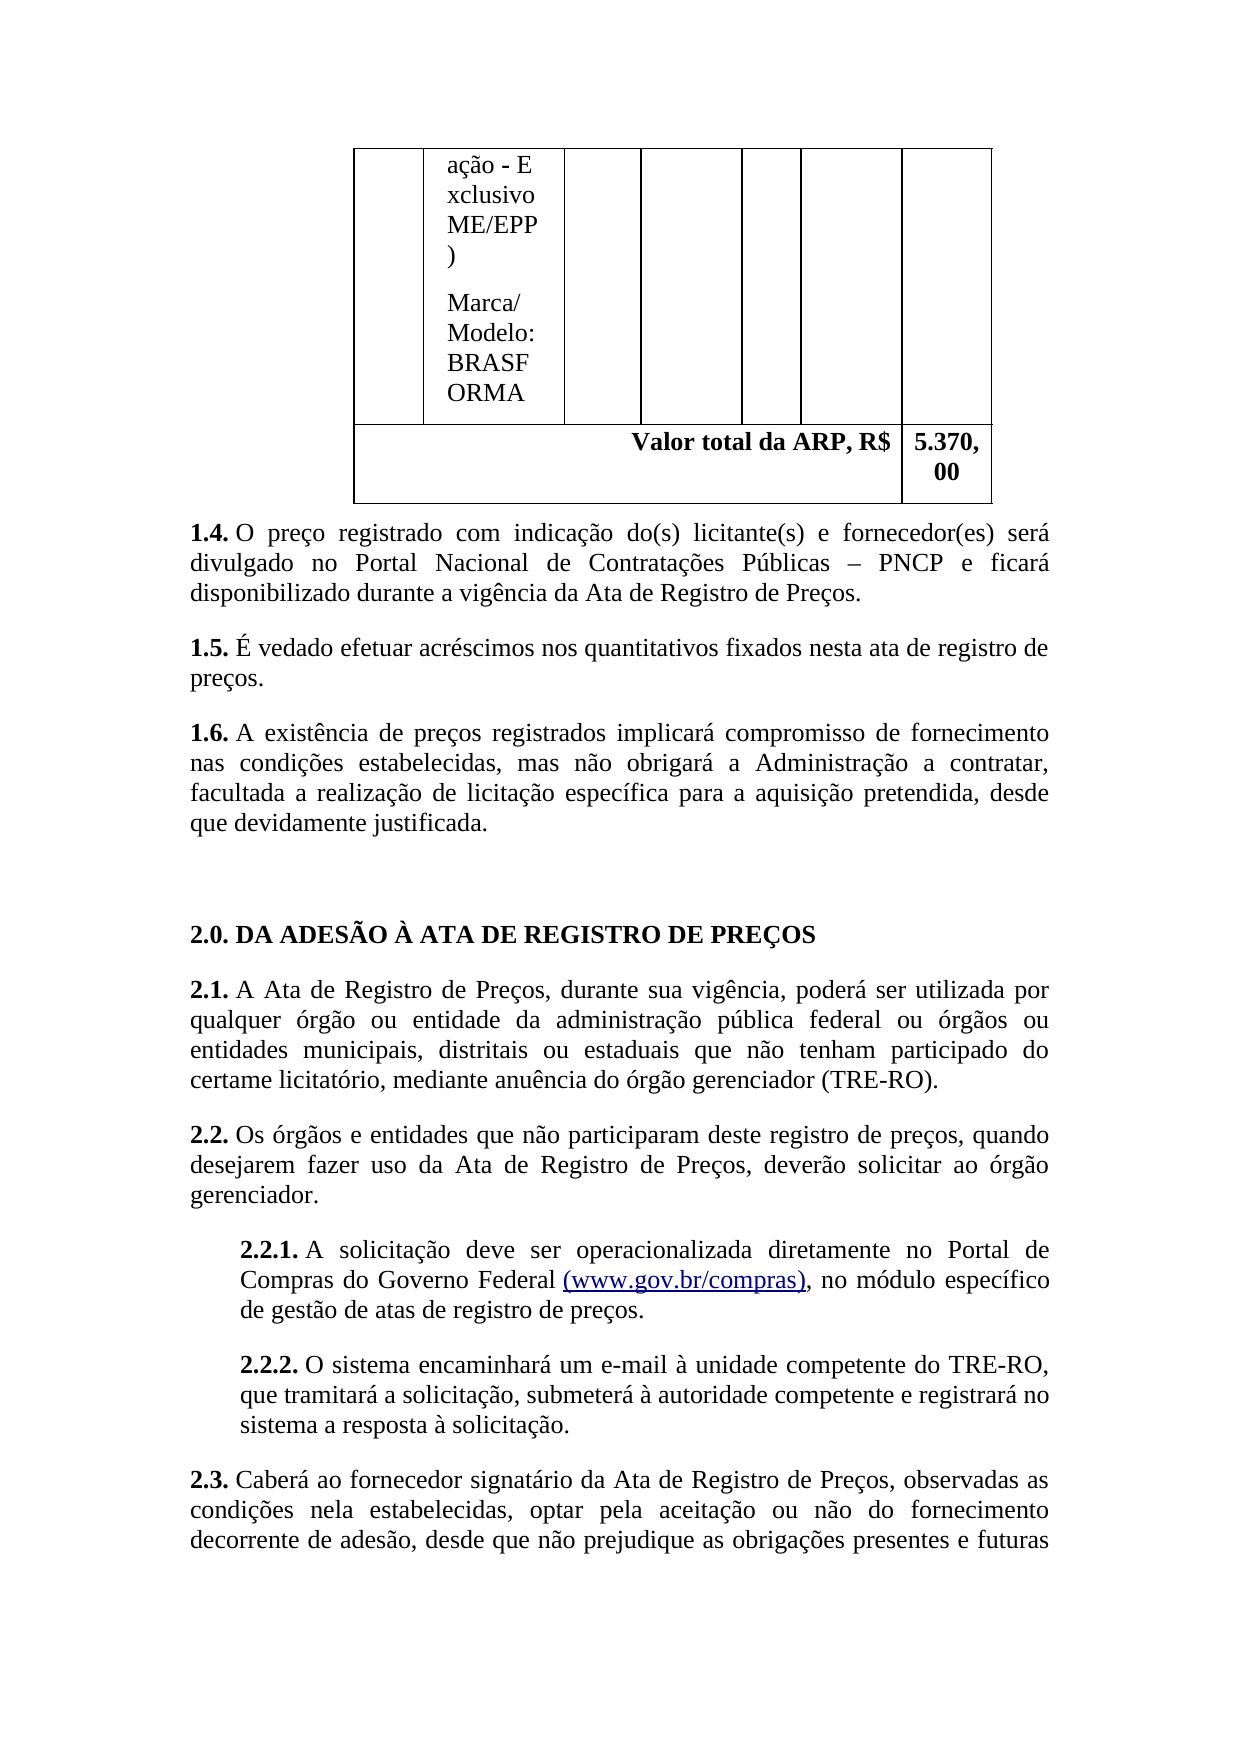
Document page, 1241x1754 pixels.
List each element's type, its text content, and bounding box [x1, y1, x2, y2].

table_cell ação - Exclusivo ME/EPP) Marca/ Modelo: BRASFORMA [424, 149, 564, 424]
text 1.4. O preço registrado com indicação do(s) licitante(s) e fornecedor(es) será divulgado no Portal Nacional de Contratações Públicas – PNCP e ficará disponibilizado durante a vigência da Ata de Registro de Preços. [190, 517, 1051, 607]
text 1.6. A existência de preços registrados implicará compromisso de fornecimento nas condições estabelecidas, mas não obrigará a Administração a contratar, facultada a realização de licitação específica para a aquisição pretendida, desde que devidamente justificada. [190, 717, 1051, 837]
table_cell [355, 149, 423, 424]
text 2.3. Caberá ao fornecedor signatário da Ata de Registro de Preços, observadas as condições nela estabelecidas, optar pela aceitação ou não do fornecimento decorrente de adesão, desde que não prejudique as obrigações presentes e futuras [190, 1464, 1051, 1554]
table_cell [565, 149, 640, 424]
text 2.1. A Ata de Registro de Preços, durante sua vigência, poderá ser utilizada por qualquer órgão ou entidade da administração pública federal ou órgãos ou entidades municipais, distritais ou estaduais que não tenham participado do certame licitatório, mediante anuência do órgão gerenciador (TRE-RO). [190, 974, 1051, 1094]
table_cell [802, 149, 901, 424]
table_cell 5.370,00 [903, 425, 991, 503]
table_cell [642, 149, 741, 424]
text 2.2.2. O sistema encaminhará um e-mail à unidade competente do TRE-RO, que tramitará a solicitação, submeterá à autoridade competente e registrará no sistema a resposta à solicitação. [240, 1349, 1051, 1439]
table_cell Valor total da ARP, R$ [355, 425, 901, 503]
text 1.5. É vedado efetuar acréscimos nos quantitativos fixados nesta ata de registro de preços. [190, 632, 1051, 692]
text 2.0. DA ADESÃO À ATA DE REGISTRO DE PREÇOS [190, 919, 1051, 949]
text 2.2. Os órgãos e entidades que não participaram deste registro de preços, quando desejarem fazer uso da Ata de Registro de Preços, deverão solicitar ao órgão gerenciador. [190, 1119, 1051, 1209]
table_cell [743, 149, 800, 424]
text 2.2.1. A solicitação deve ser operacionalizada diretamente no Portal de Compras do Governo Federal (www.gov.br/compras), no módulo específico de gestão de atas de registro de preços. [240, 1234, 1051, 1324]
table_cell [903, 149, 991, 424]
